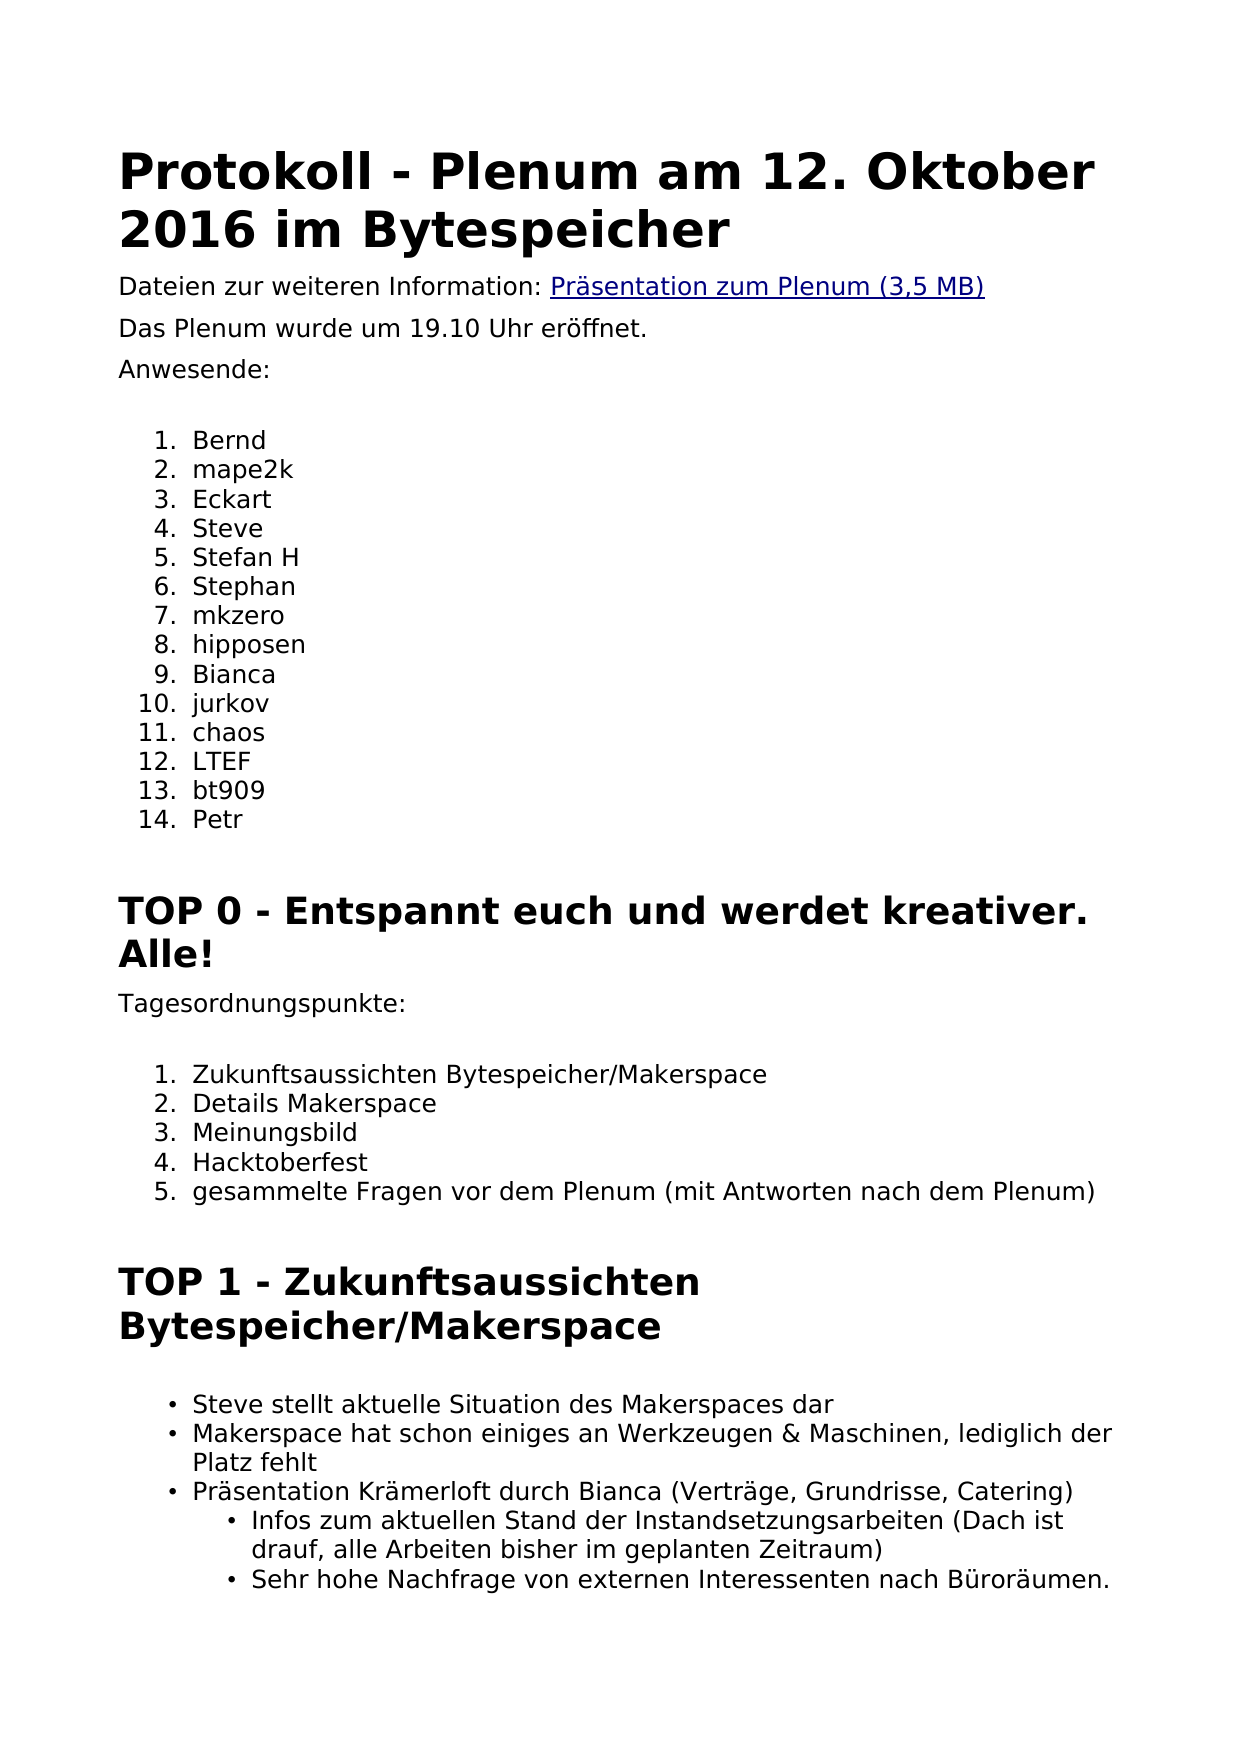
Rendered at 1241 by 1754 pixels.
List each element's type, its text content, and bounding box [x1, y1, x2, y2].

text Dateien zur weiteren Information: Präsentation zum Plenum (3,5 MB) [118, 272, 1122, 301]
list bt909 [177, 777, 1122, 806]
list hipposen [177, 631, 1122, 660]
list jurkov [177, 689, 1122, 718]
subtitle TOP 1 - Zukunftsaussichten Bytespeicher/Makerspace [118, 1261, 1122, 1348]
text Das Plenum wurde um 19.10 Uhr eröffnet. [118, 314, 1122, 343]
subtitle TOP 0 - Entspannt euch und werdet kreativer. Alle! [118, 889, 1122, 977]
list Meinungsbild [177, 1119, 1122, 1148]
list Petr [177, 806, 1122, 835]
list chaos [177, 718, 1122, 747]
list Bianca [177, 660, 1122, 689]
list mape2k [177, 456, 1122, 485]
list Makerspace hat schon einiges an Werkzeugen & Maschinen, lediglich der Platz fehlt [177, 1419, 1122, 1477]
list Steve stellt aktuelle Situation des Makerspaces dar [177, 1390, 1122, 1419]
list Infos zum aktuellen Stand der Instandsetzungsarbeiten (Dach ist drauf, alle Arbeiten bisher im geplanten Zeitraum) [236, 1507, 1122, 1565]
list Zukunftsaussichten Bytespeicher/Makerspace [177, 1060, 1122, 1089]
list gesammelte Fragen vor dem Plenum (mit Antworten nach dem Plenum) [177, 1177, 1122, 1206]
list Präsentation Krämerloft durch Bianca (Verträge, Grundrisse, Catering) [177, 1477, 1122, 1507]
list LTEF [177, 747, 1122, 777]
list Sehr hohe Nachfrage von externen Interessenten nach Büroräumen. [236, 1565, 1122, 1594]
list mkzero [177, 602, 1122, 631]
list Details Makerspace [177, 1089, 1122, 1119]
text Tagesordnungspunkte: [118, 989, 1122, 1018]
list Stefan H [177, 543, 1122, 572]
subtitle Protokoll - Plenum am 12. Oktober 2016 im Bytespeicher [118, 143, 1122, 259]
list Steve [177, 514, 1122, 543]
list Bernd [177, 427, 1122, 456]
text Anwesende: [118, 355, 1122, 384]
list Stephan [177, 572, 1122, 602]
list Hacktoberfest [177, 1148, 1122, 1177]
list Eckart [177, 485, 1122, 514]
